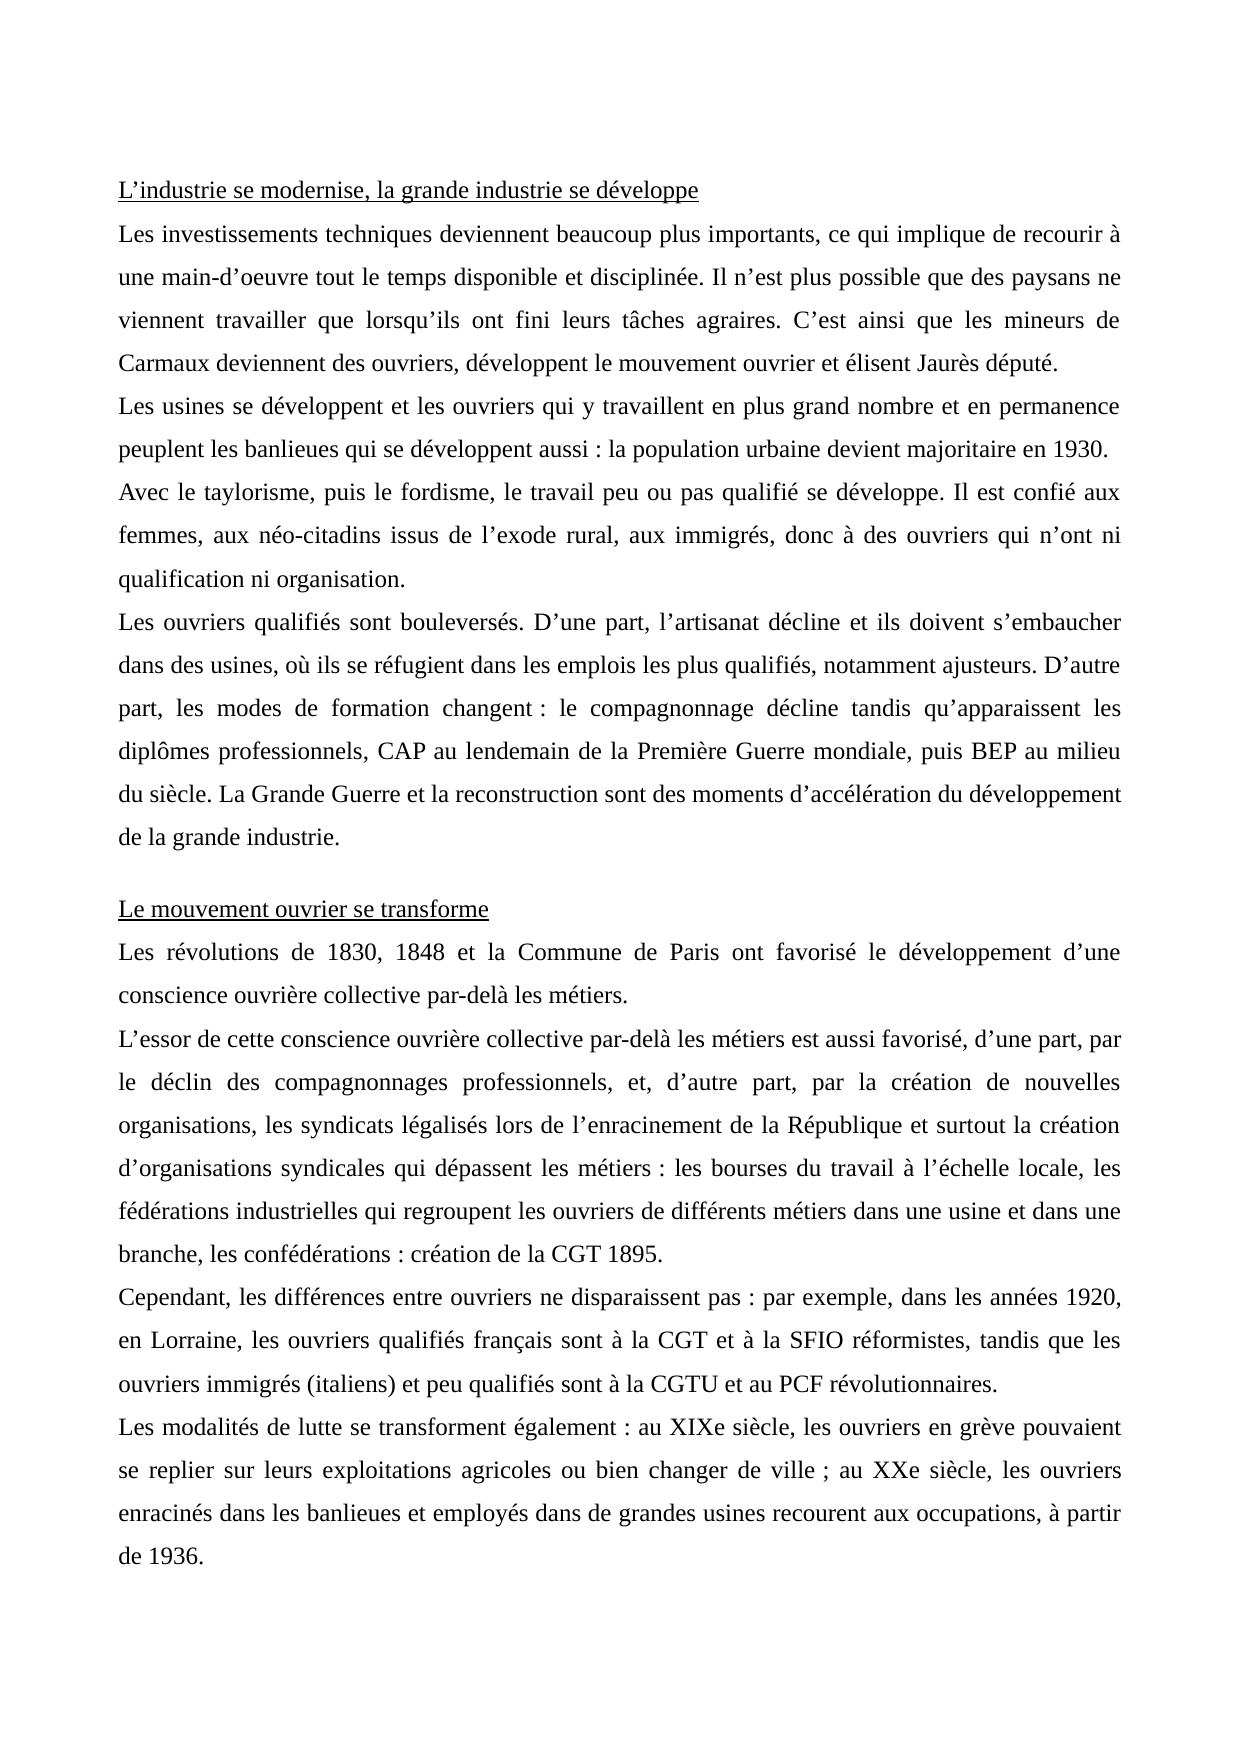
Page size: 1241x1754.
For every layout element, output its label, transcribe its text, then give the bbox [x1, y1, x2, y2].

text Avec le taylorisme, puis le fordisme, le travail peu ou pas qualifié se développe. Il est confié aux femmes, aux néo-citadins issus de l’exode rural, aux immigrés, donc à des ouvriers qui n’ont ni qualification ni organisation. [118, 477, 1122, 592]
text L’essor de cette conscience ouvrière collective par-delà les métiers est aussi favorisé, d’une part, par le déclin des compagnonnages professionnels, et, d’autre part, par la création de nouvelles organisations, les syndicats légalisés lors de l’enracinement de la République et surtout la création d’organisations syndicales qui dépassent les métiers : les bourses du travail à l’échelle locale, les fédérations industrielles qui regroupent les ouvriers de différents métiers dans une usine et dans une branche, les confédérations : création de la CGT 1895. [118, 1024, 1122, 1268]
text Le mouvement ouvrier se transforme [118, 894, 1122, 923]
text L’industrie se modernise, la grande industrie se développe [118, 176, 1122, 204]
text Les révolutions de 1830, 1848 et la Commune de Paris ont favorisé le développement d’une conscience ouvrière collective par-delà les métiers. [118, 937, 1122, 1009]
text Les ouvriers qualifiés sont bouleversés. D’une part, l’artisanat décline et ils doivent s’embaucher dans des usines, où ils se réfugient dans les emplois les plus qualifiés, notamment ajusteurs. D’autre part, les modes de formation changent : le compagnonnage décline tandis qu’apparaissent les diplômes professionnels, CAP au lendemain de la Première Guerre mondiale, puis BEP au milieu du siècle. La Grande Guerre et la reconstruction sont des moments d’accélération du développement de la grande industrie. [118, 607, 1122, 851]
text Les usines se développent et les ouvriers qui y travaillent en plus grand nombre et en permanence peuplent les banlieues qui se développent aussi : la population urbaine devient majoritaire en 1930. [118, 391, 1122, 463]
text Les investissements techniques deviennent beaucoup plus importants, ce qui implique de recourir à une main-d’oeuvre tout le temps disponible et disciplinée. Il n’est plus possible que des paysans ne viennent travailler que lorsqu’ils ont fini leurs tâches agraires. C’est ainsi que les mineurs de Carmaux deviennent des ouvriers, développent le mouvement ouvrier et élisent Jaurès député. [118, 219, 1122, 377]
text Les modalités de lutte se transforment également : au XIXe siècle, les ouvriers en grève pouvaient se replier sur leurs exploitations agricoles ou bien changer de ville ; au XXe siècle, les ouvriers enracinés dans les banlieues et employés dans de grandes usines recourent aux occupations, à partir de 1936. [118, 1412, 1122, 1570]
text Cependant, les différences entre ouvriers ne disparaissent pas : par exemple, dans les années 1920, en Lorraine, les ouvriers qualifiés français sont à la CGT et à la SFIO réformistes, tandis que les ouvriers immigrés (italiens) et peu qualifiés sont à la CGTU et au PCF révolutionnaires. [118, 1282, 1122, 1397]
